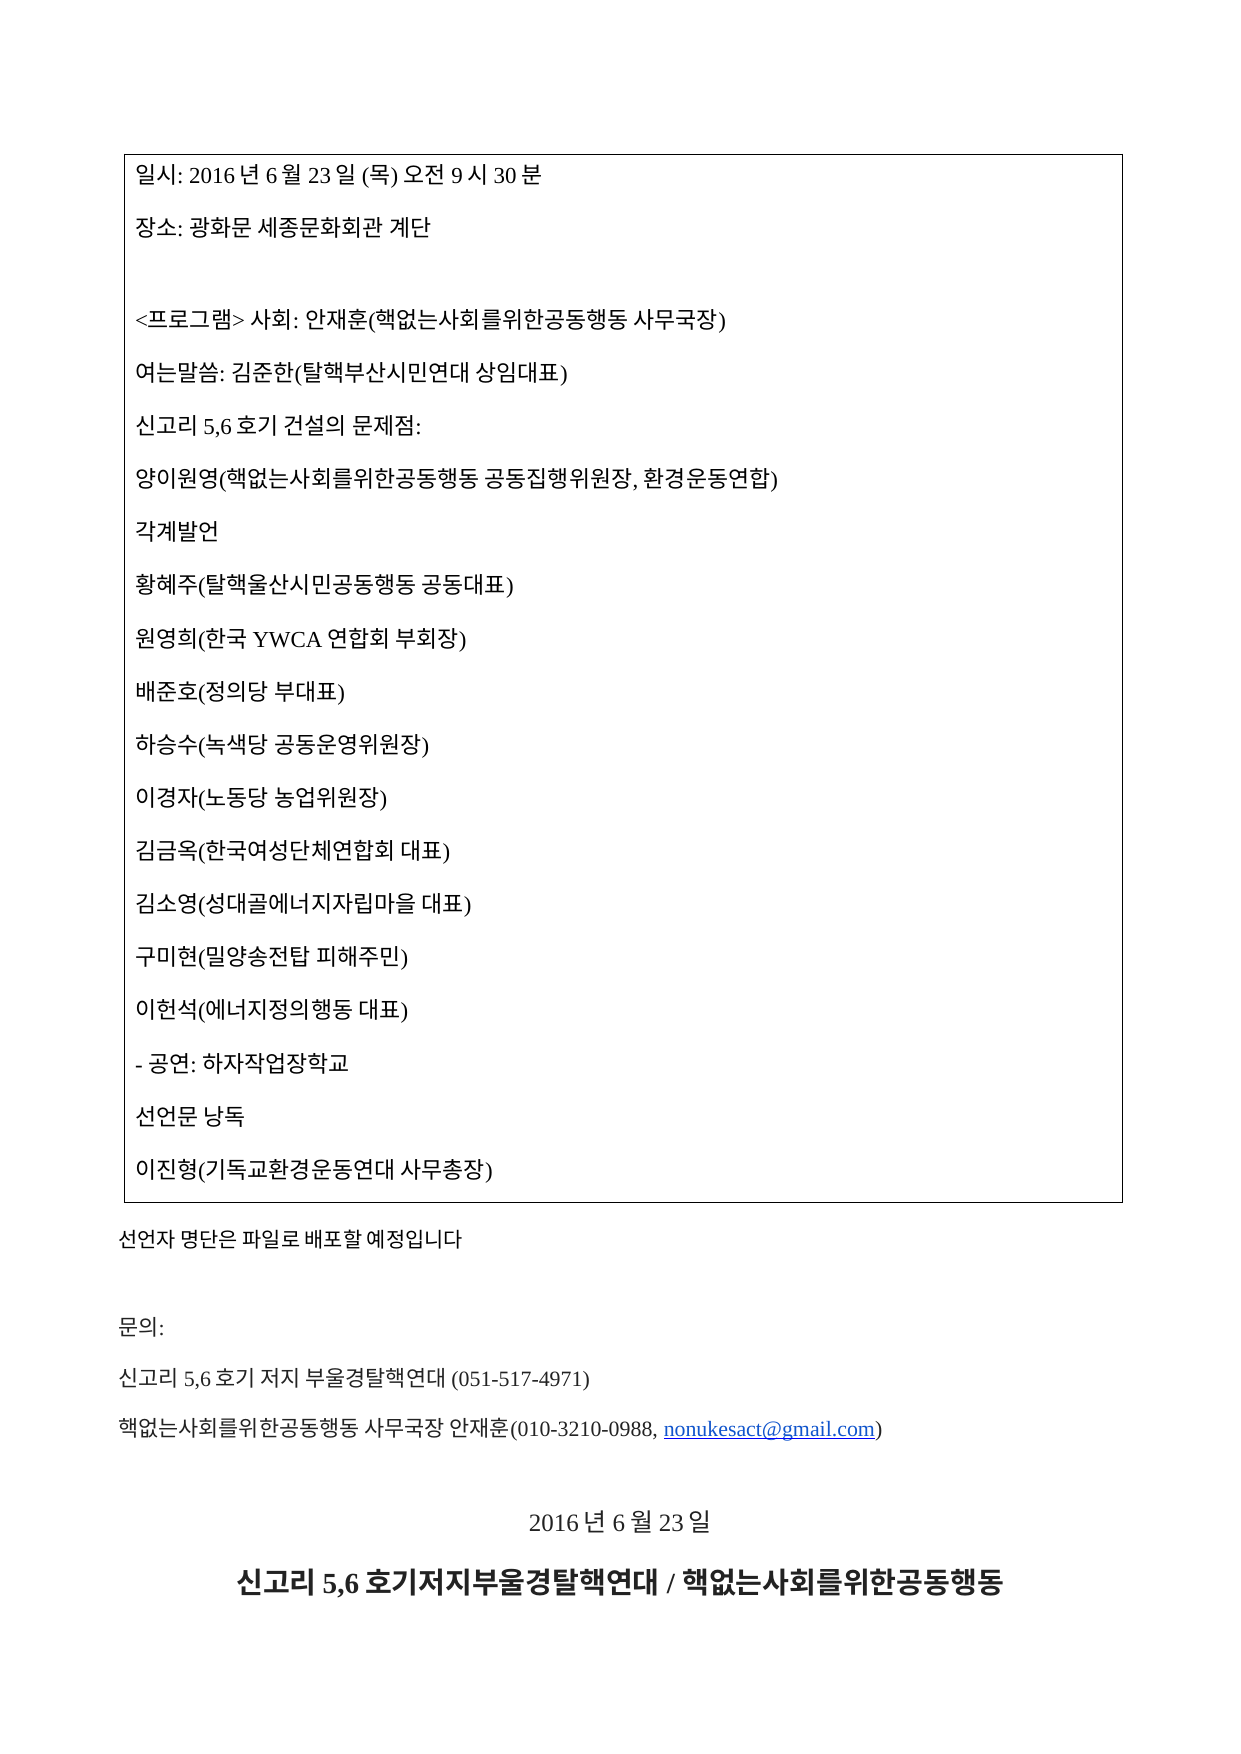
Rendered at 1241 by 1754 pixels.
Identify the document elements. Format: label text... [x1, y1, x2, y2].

text 핵없는사회를위한공동행동 사무국장 안재훈(010-3210-0988, nonukesact@gmail.com) [118, 1411, 1122, 1443]
text 2016년 6월 23일 [118, 1502, 1122, 1538]
text 신고리 5,6호기 저지 부울경탈핵연대 (051-517-4971) [118, 1361, 1122, 1392]
text 선언자 명단은 파일로 배포할 예정입니다 [118, 1223, 1122, 1253]
table_header 일시: 2016년 6월 23일 (목) 오전 9시 30분 장소: 광화문 세종문화회관 계단 <프로그램> 사회: 안재훈(핵없는사회를위한공동행동 사무국장) 여는말씀: 김준한(탈핵부산시민연대 상임대표) 신고리 5,6호기 건설의 문제점: 양이원영(핵없는사회를위한공동행동 공동집행위원장, 환경운동연합) 각계발언 황혜주(탈핵울산시민공동행동 공동대표) 원영희(한국YWCA연합회 부회장) 배준호(정의당 부대표) 하승수(녹색당 공동운영위원장) 이경자(노동당 농업위원장) 김금옥(한국여성단체연합회 대표) 김소영(성대골에너지자립마을 대표) 구미현(밀양송전탑 피해주민) 이헌석(에너지정의행동 대표) - 공연: 하자작업장학교 선언문 낭독 이진형(기독교환경운동연대 사무총장) [125, 155, 1122, 1202]
text 신고리5,6호기저지부울경탈핵연대 / 핵없는사회를위한공동행동 [118, 1560, 1122, 1602]
text 문의: [118, 1310, 1122, 1342]
